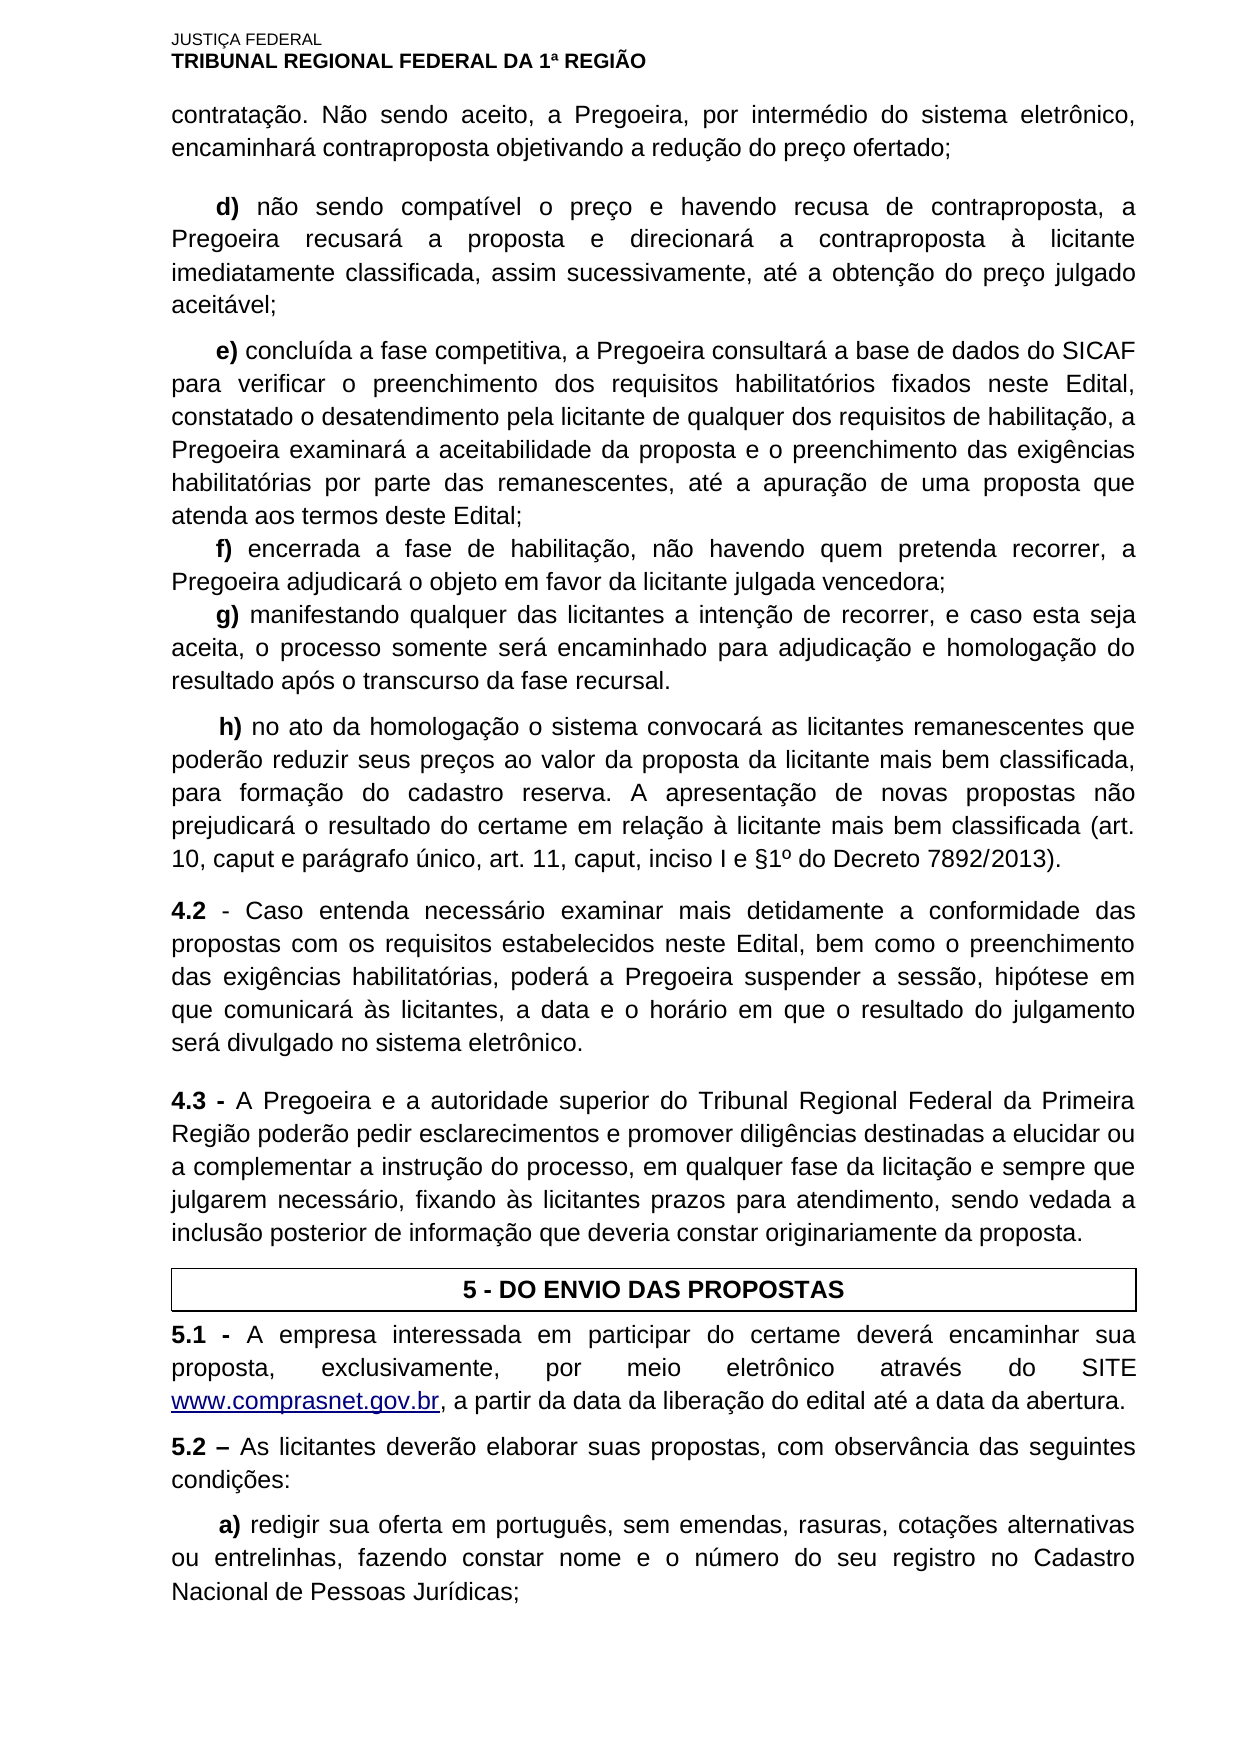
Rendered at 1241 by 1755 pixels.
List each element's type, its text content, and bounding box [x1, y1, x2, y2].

text f) encerrada a fase de habilitação, não havendo quem pretenda recorrer, a Pregoeira adjudicará o objeto em favor da licitante julgada vencedora; [171, 534, 302, 596]
list h) no ato da homologação o sistema convocará as licitantes remanescentes que poderão reduzir seus preços ao valor da proposta da licitante mais bem classificada, para formação do cadastro reserva. A apresentação de novas propostas não prejudicará o resultado do certame em relação à licitante mais bem classificada (art. 10, caput e parágrafo único, art. 11, caput, inciso I e §1º do Decreto 7892/2013). [979, 712, 1137, 873]
list 4.2 - Caso entenda necessário examinar mais detidamente a conformidade das propostas com os requisitos estabelecidos neste Edital, bem como o preenchimento das exigências habilitatórias, poderá a Pregoeira suspender a sessão, hipótese em que comunicará às licitantes, a data e o horário em que o resultado do julgamento será divulgado no sistema eletrônico. [171, 896, 302, 1056]
text 5.1 - A empresa interessada em participar do certame deverá encaminhar sua proposta, exclusivamente, por meio eletrônico através do site www.comprasnet.gov.br, a partir da data da liberação do edital até a data da abertura. [171, 1320, 1137, 1415]
text g) manifestando qualquer das licitantes a intenção de recorrer, e caso esta seja aceita, o processo somente será encaminhado para adjudicação e homologação do resultado após o transcurso da fase recursal. [979, 600, 1137, 695]
text e) concluída a fase competitiva, a Pregoeira consultará a base de dados do SICAF para verificar o preenchimento dos requisitos habilitatórios fixados neste Edital, constatado o desatendimento pela licitante de qualquer dos requisitos de habilitação, a Pregoeira examinará a aceitabilidade da proposta e o preenchimento das exigências habilitatórias por parte das remanescentes, até a apuração de uma proposta que atenda aos termos deste Edital; [171, 336, 1137, 530]
list 4.3 - A Pregoeira e a autoridade superior do Tribunal Regional Federal da Primeira Região poderão pedir esclarecimentos e promover diligências destinadas a elucidar ou a complementar a instrução do processo, em qualquer fase da licitação e sempre que julgarem necessário, fixando às licitantes prazos para atendimento, sendo vedada a inclusão posterior de informação que deveria constar originariamente da proposta. [171, 1086, 302, 1247]
text d) não sendo compatível o preço e havendo recusa de contraproposta, a Pregoeira recusará a proposta e direcionará a contraproposta à licitante imediatamente classificada, assim sucessivamente, até a obtenção do preço julgado aceitável; [171, 191, 1137, 319]
text f) encerrada a fase de habilitação, não havendo quem pretenda recorrer, a Pregoeira adjudicará o objeto em favor da licitante julgada vencedora; [979, 534, 1137, 596]
text contratação. Não sendo aceito, a Pregoeira, por intermédio do sistema eletrônico, encaminhará contraproposta objetivando a redução do preço ofertado; [171, 100, 1137, 162]
list 4.2 - Caso entenda necessário examinar mais detidamente a conformidade das propostas com os requisitos estabelecidos neste Edital, bem como o preenchimento das exigências habilitatórias, poderá a Pregoeira suspender a sessão, hipótese em que comunicará às licitantes, a data e o horário em que o resultado do julgamento será divulgado no sistema eletrônico. [979, 896, 1137, 1056]
text g) manifestando qualquer das licitantes a intenção de recorrer, e caso esta seja aceita, o processo somente será encaminhado para adjudicação e homologação do resultado após o transcurso da fase recursal. [171, 600, 302, 695]
text 5 - DO ENVIO DAS PROPOSTAS [172, 1269, 1135, 1310]
list 4.3 - A Pregoeira e a autoridade superior do Tribunal Regional Federal da Primeira Região poderão pedir esclarecimentos e promover diligências destinadas a elucidar ou a complementar a instrução do processo, em qualquer fase da licitação e sempre que julgarem necessário, fixando às licitantes prazos para atendimento, sendo vedada a inclusão posterior de informação que deveria constar originariamente da proposta. [979, 1086, 1137, 1247]
list h) no ato da homologação o sistema convocará as licitantes remanescentes que poderão reduzir seus preços ao valor da proposta da licitante mais bem classificada, para formação do cadastro reserva. A apresentação de novas propostas não prejudicará o resultado do certame em relação à licitante mais bem classificada (art. 10, caput e parágrafo único, art. 11, caput, inciso I e §1º do Decreto 7892/2013). [171, 712, 302, 873]
text 5.2 – As licitantes deverão elaborar suas propostas, com observância das seguintes condições: [171, 1432, 1137, 1494]
list a) redigir sua oferta em português, sem emendas, rasuras, cotações alternativas ou entrelinhas, fazendo constar nome e o número do seu registro no Cadastro Nacional de Pessoas Jurídicas; [171, 1510, 1137, 1605]
